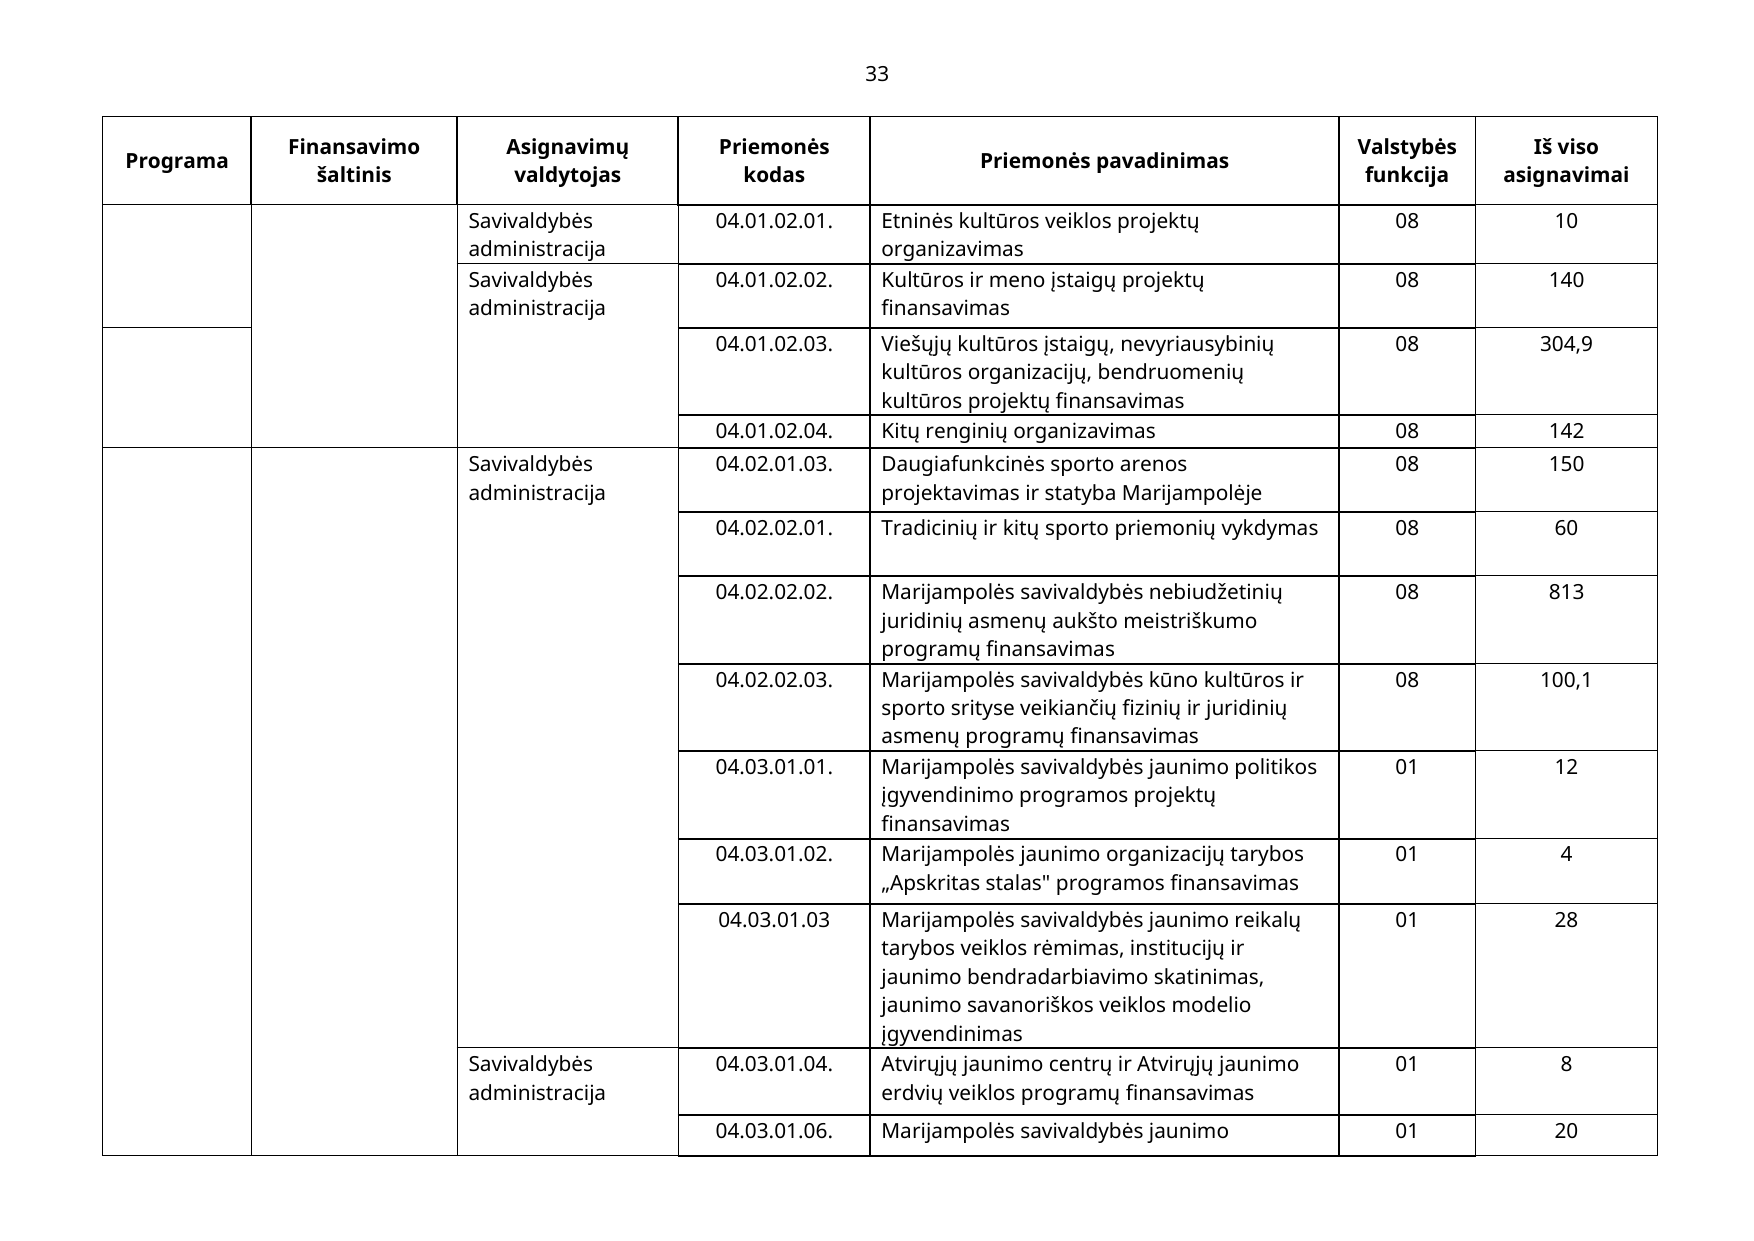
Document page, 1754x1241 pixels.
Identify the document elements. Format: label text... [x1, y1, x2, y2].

table_header Iš viso asignavimai [1476, 117, 1657, 204]
table_cell 04.03.01.06. [679, 1116, 869, 1155]
table_cell 01 [1340, 1049, 1475, 1114]
table_cell Tradicinių ir kitų sporto priemonių vykdymas [871, 513, 1338, 575]
table_cell 01 [1340, 1116, 1475, 1155]
table_cell Marijampolės savivaldybės jaunimo reikalų tarybos veiklos rėmimas, institucijų ir jaunimo bendradarbiavimo skatinimas, jaunimo savanoriškos veiklos modelio įgyvendinimas [871, 905, 1338, 1047]
table_cell 4 [1476, 839, 1657, 903]
table_cell Viešųjų kultūros įstaigų, nevyriausybinių kultūros organizacijų, bendruomenių kultūros projektų finansavimas [871, 329, 1338, 414]
table_cell 08 [1340, 449, 1475, 511]
table_cell Savivaldybės administracija [458, 1048, 678, 1155]
table_cell [103, 328, 251, 447]
table_cell Marijampolės savivaldybės nebiudžetinių juridinių asmenų aukšto meistriškumo programų finansavimas [871, 577, 1338, 663]
table_cell 12 [1476, 751, 1657, 837]
table_cell Savivaldybės administracija [458, 264, 678, 447]
table_cell Kitų renginių organizavimas [871, 416, 1338, 447]
table_header Finansavimo šaltinis [252, 117, 456, 204]
table_header Asignavimų valdytojas [458, 117, 677, 204]
table_cell 04.01.02.04. [679, 416, 869, 447]
table_cell 04.01.02.02. [679, 265, 869, 327]
table_cell 813 [1476, 576, 1657, 663]
table_cell [103, 205, 251, 327]
table_cell 08 [1340, 665, 1475, 750]
table_cell 28 [1476, 904, 1657, 1047]
table_cell Marijampolės savivaldybės kūno kultūros ir sporto srityse veikiančių fizinių ir juridinių asmenų programų finansavimas [871, 665, 1338, 750]
table_cell 01 [1340, 840, 1475, 903]
table_cell 08 [1340, 513, 1475, 575]
table_cell 60 [1476, 512, 1657, 575]
table_cell 04.02.02.01. [679, 513, 869, 575]
table_cell Kultūros ir meno įstaigų projektų finansavimas [871, 265, 1338, 327]
table_cell 10 [1476, 205, 1657, 263]
table_cell 04.03.01.03 [679, 905, 869, 1047]
table_cell Savivaldybės administracija [458, 205, 678, 263]
table_cell 20 [1476, 1115, 1657, 1155]
table_cell 08 [1340, 265, 1475, 327]
table_cell 04.02.02.03. [679, 665, 869, 750]
table_cell Atvirųjų jaunimo centrų ir Atvirųjų jaunimo erdvių veiklos programų finansavimas [871, 1049, 1338, 1114]
table_cell [103, 448, 251, 750]
table_cell 08 [1340, 416, 1475, 447]
table_cell Daugiafunkcinės sporto arenos projektavimas ir statyba Marijampolėje [871, 449, 1338, 511]
table_cell 04.03.01.02. [679, 840, 869, 903]
table_cell [252, 205, 457, 414]
table_cell [103, 1047, 251, 1155]
table_cell 04.02.01.03. [679, 449, 869, 511]
table_cell Marijampolės savivaldybės jaunimo politikos įgyvendinimo programos projektų finansavimas [871, 752, 1338, 837]
table_cell 04.03.01.04. [679, 1049, 869, 1114]
table_cell 142 [1476, 415, 1657, 447]
table_cell Marijampolės jaunimo organizacijų tarybos „Apskritas stalas" programos finansavimas [871, 840, 1338, 903]
table_cell 304,9 [1476, 328, 1657, 414]
table_cell [103, 750, 251, 1047]
table_cell 140 [1476, 264, 1657, 327]
table_header Valstybės funkcija [1340, 117, 1475, 204]
table_cell 04.01.02.03. [679, 329, 869, 414]
table_cell 04.02.02.02. [679, 577, 869, 663]
table_cell 01 [1340, 905, 1475, 1047]
table_cell [252, 448, 457, 750]
table_cell 04.01.02.01. [679, 206, 869, 263]
table_cell [252, 750, 457, 1047]
table_cell 01 [1340, 752, 1475, 837]
table_cell 08 [1340, 206, 1475, 263]
table_cell 150 [1476, 448, 1657, 511]
table_cell [252, 1047, 457, 1155]
table_cell Marijampolės savivaldybės jaunimo [871, 1116, 1338, 1155]
table_header Programa [103, 117, 250, 204]
table_cell [252, 414, 457, 447]
table_header Priemonės pavadinimas [871, 117, 1338, 204]
table_cell 100,1 [1476, 664, 1657, 750]
table_cell 8 [1476, 1048, 1657, 1114]
table_cell Savivaldybės administracija [458, 448, 678, 1047]
table_cell 04.03.01.01. [679, 752, 869, 837]
table_cell 08 [1340, 577, 1475, 663]
table_header Priemonės kodas [679, 117, 869, 204]
table_cell 08 [1340, 329, 1475, 414]
table_cell Etninės kultūros veiklos projektų organizavimas [871, 206, 1338, 263]
